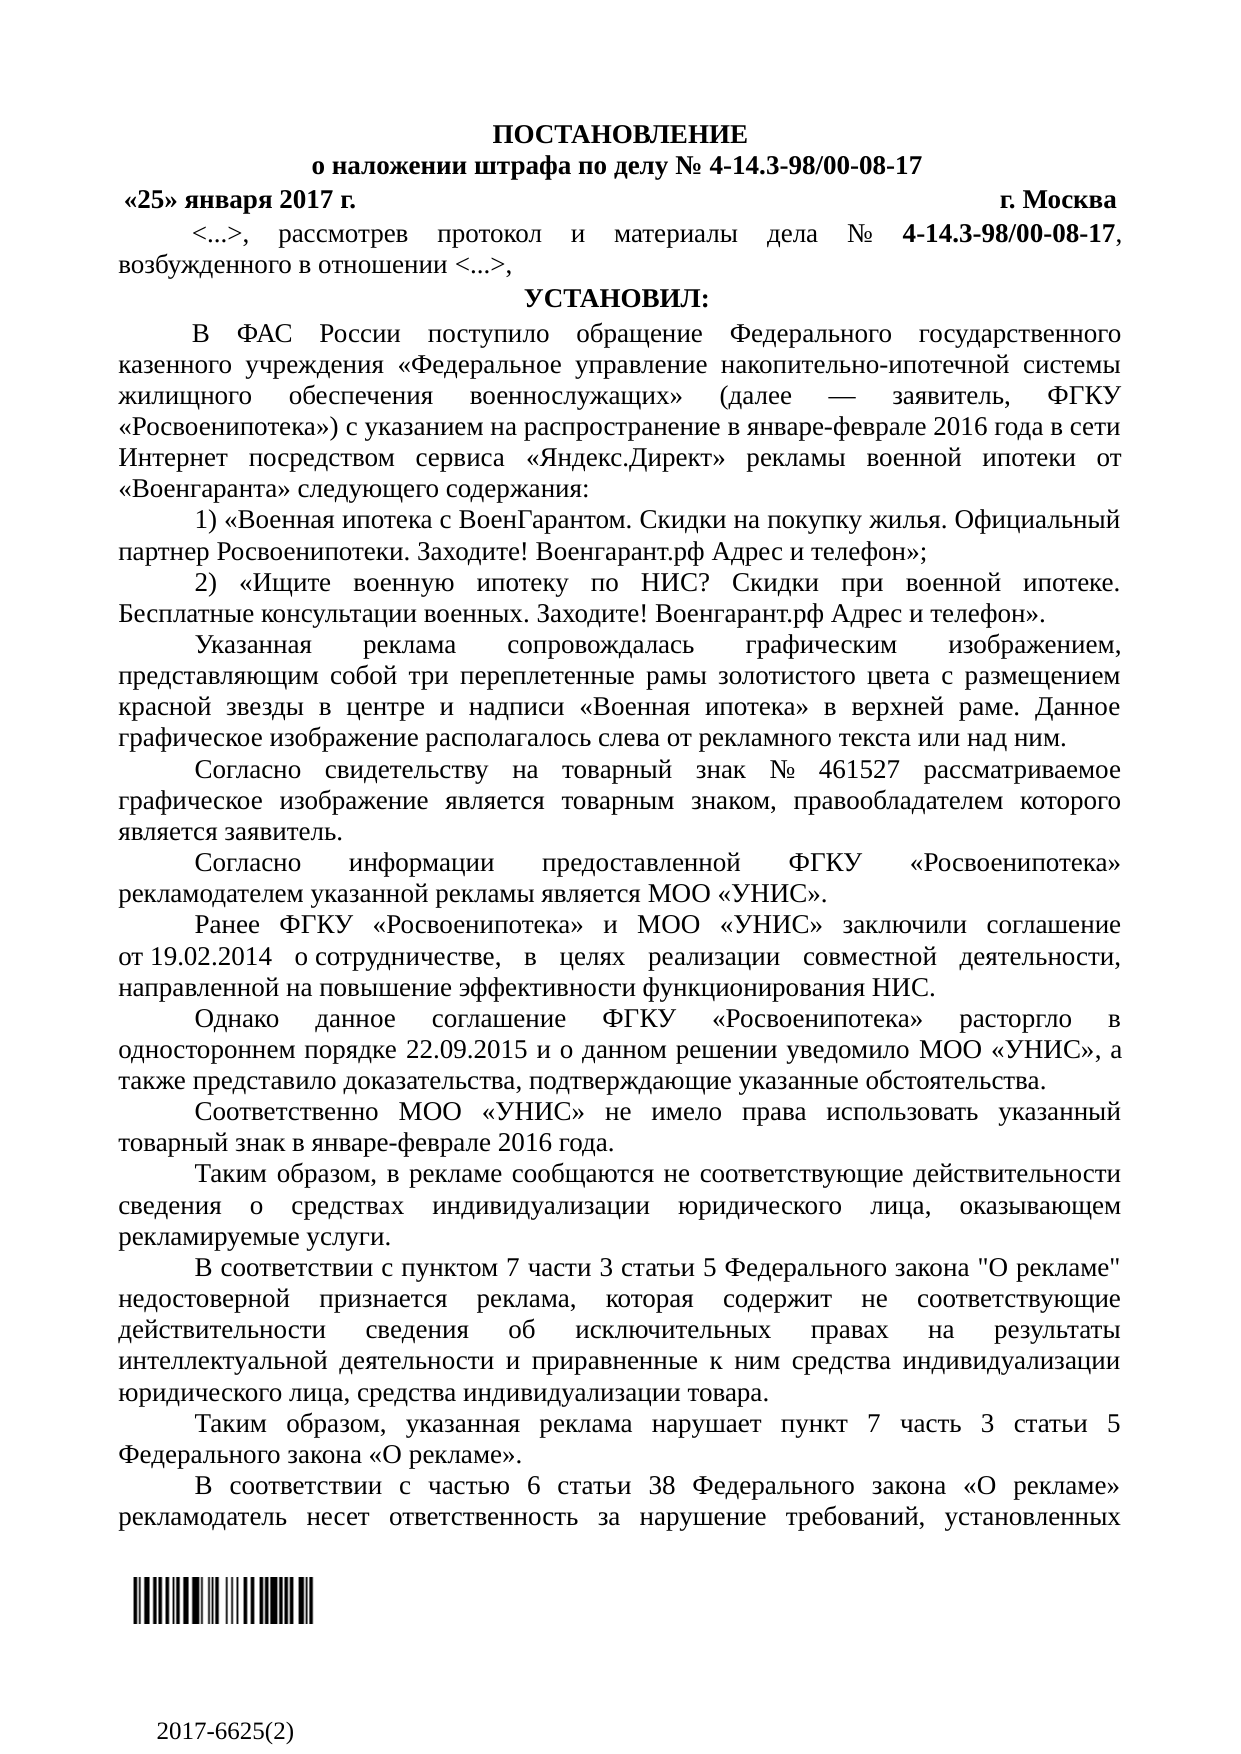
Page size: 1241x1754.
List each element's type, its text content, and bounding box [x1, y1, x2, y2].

text Ранее ФГКУ «Росвоенипотека» и МОО «УНИС» заключили соглашение от 19.02.2014 о сотрудничестве, в целях реализации совместной деятельности, направленной на повышение эффективности функционирования НИС. [118, 908, 1122, 1002]
text Согласно свидетельству на товарный знак № 461527 рассматриваемое графическое изображение является товарным знаком, правообладателем которого является заявитель. [118, 753, 1122, 846]
text Соответственно МОО «УНИС» не имело права использовать указанный товарный знак в январе-феврале 2016 года. [118, 1095, 1122, 1158]
text <...>, рассмотрев протокол и материалы дела № 4-14.3-98/00-08-17, возбужденного в отношении <...>, [118, 217, 1122, 280]
text 1) «Военная ипотека с ВоенГарантом. Скидки на покупку жилья. Официальный партнер Росвоенипотеки. Заходите! Военгарант.рф Адрес и телефон»; [118, 503, 1122, 566]
text «25» января 2017 г. г. Москва [118, 183, 1122, 214]
text Таким образом, в рекламе сообщаются не соответствующие действительности сведения о средствах индивидуализации юридического лица, оказывающем рекламируемые услуги. [118, 1158, 1122, 1251]
text В ФАС России поступило обращение Федерального государственного казенного учреждения «Федеральное управление накопительно-ипотечной системы жилищного обеспечения военнослужащих» (далее — заявитель, ФГКУ «Росвоенипотека») с указанием на распространение в январе-феврале 2016 года в сети Интернет посредством сервиса «Яндекс.Директ» рекламы военной ипотеки от «Военгаранта» следующего содержания: [118, 317, 1122, 503]
text Указанная реклама сопровождалась графическим изображением, представляющим собой три переплетенные рамы золотистого цвета с размещением красной звезды в центре и надписи «Военная ипотека» в верхней раме. Данное графическое изображение располагалось слева от рекламного текста или над ним. [118, 628, 1122, 753]
text Согласно информации предоставленной ФГКУ «Росвоенипотека» рекламодателем указанной рекламы является МОО «УНИС». [118, 846, 1122, 908]
picture [118, 1577, 331, 1624]
text Однако данное соглашение ФГКУ «Росвоенипотека» расторгло в одностороннем порядке 22.09.2015 и о данном решении уведомило МОО «УНИС», а также представило доказательства, подтверждающие указанные обстоятельства. [118, 1002, 1122, 1095]
text 2) «Ищите военную ипотеку по НИС? Скидки при военной ипотеке. Бесплатные консультации военных. Заходите! Военгарант.рф Адрес и телефон». [118, 566, 1122, 628]
text В соответствии с пунктом 7 части 3 статьи 5 Федерального закона "О рекламе" недостоверной признается реклама, которая содержит не соответствующие действительности сведения об исключительных правах на результаты интеллектуальной деятельности и приравненные к ним средства индивидуализации юридического лица, средства индивидуализации товара. [118, 1251, 1122, 1407]
text В соответствии с частью 6 статьи 38 Федерального закона «О рекламе» рекламодатель несет ответственность за нарушение требований, установленных [118, 1469, 1122, 1531]
text Таким образом, указанная реклама нарушает пункт 7 часть 3 статьи 5 Федерального закона «О рекламе». [118, 1407, 1122, 1469]
text ПОСТАНОВЛЕНИЕ [118, 118, 1122, 149]
text УСТАНОВИЛ: [118, 283, 1122, 314]
text о наложении штрафа по делу № 4-14.3-98/00-08-17 [118, 149, 1122, 180]
